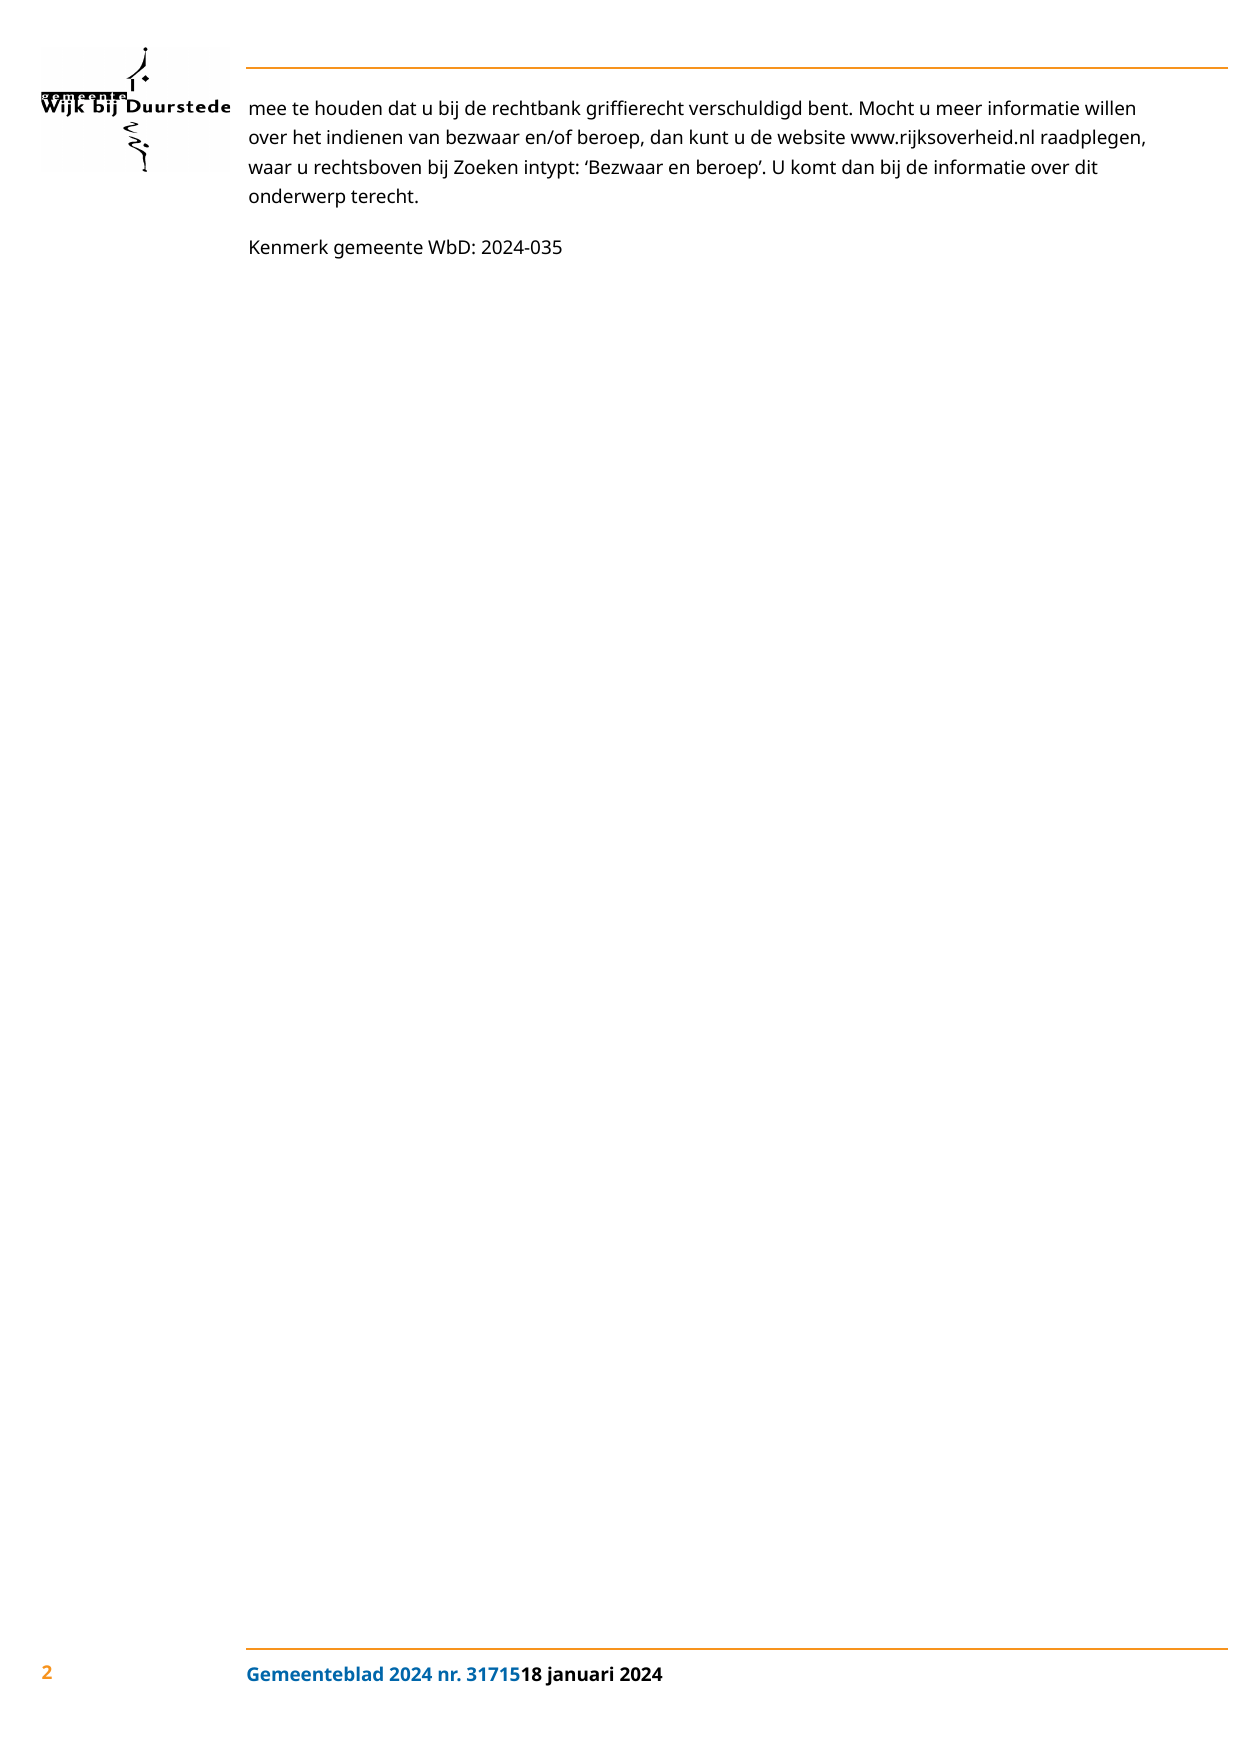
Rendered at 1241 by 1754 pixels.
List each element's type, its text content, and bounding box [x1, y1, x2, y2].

text mee te houden dat u bij de rechtbank griffierecht verschuldigd bent. Mocht u meer informatie willen over het indienen van bezwaar en/of beroep, dan kunt u de website www.rijksoverheid.nl raadplegen, waar u rechtsboven bij Zoeken intypt: ‘Bezwaar en beroep’. U komt dan bij de informatie over dit onderwerp terecht. [248, 95, 1152, 209]
picture [41, 47, 231, 172]
text Kenmerk gemeente WbD: 2024-035 [248, 234, 1152, 260]
